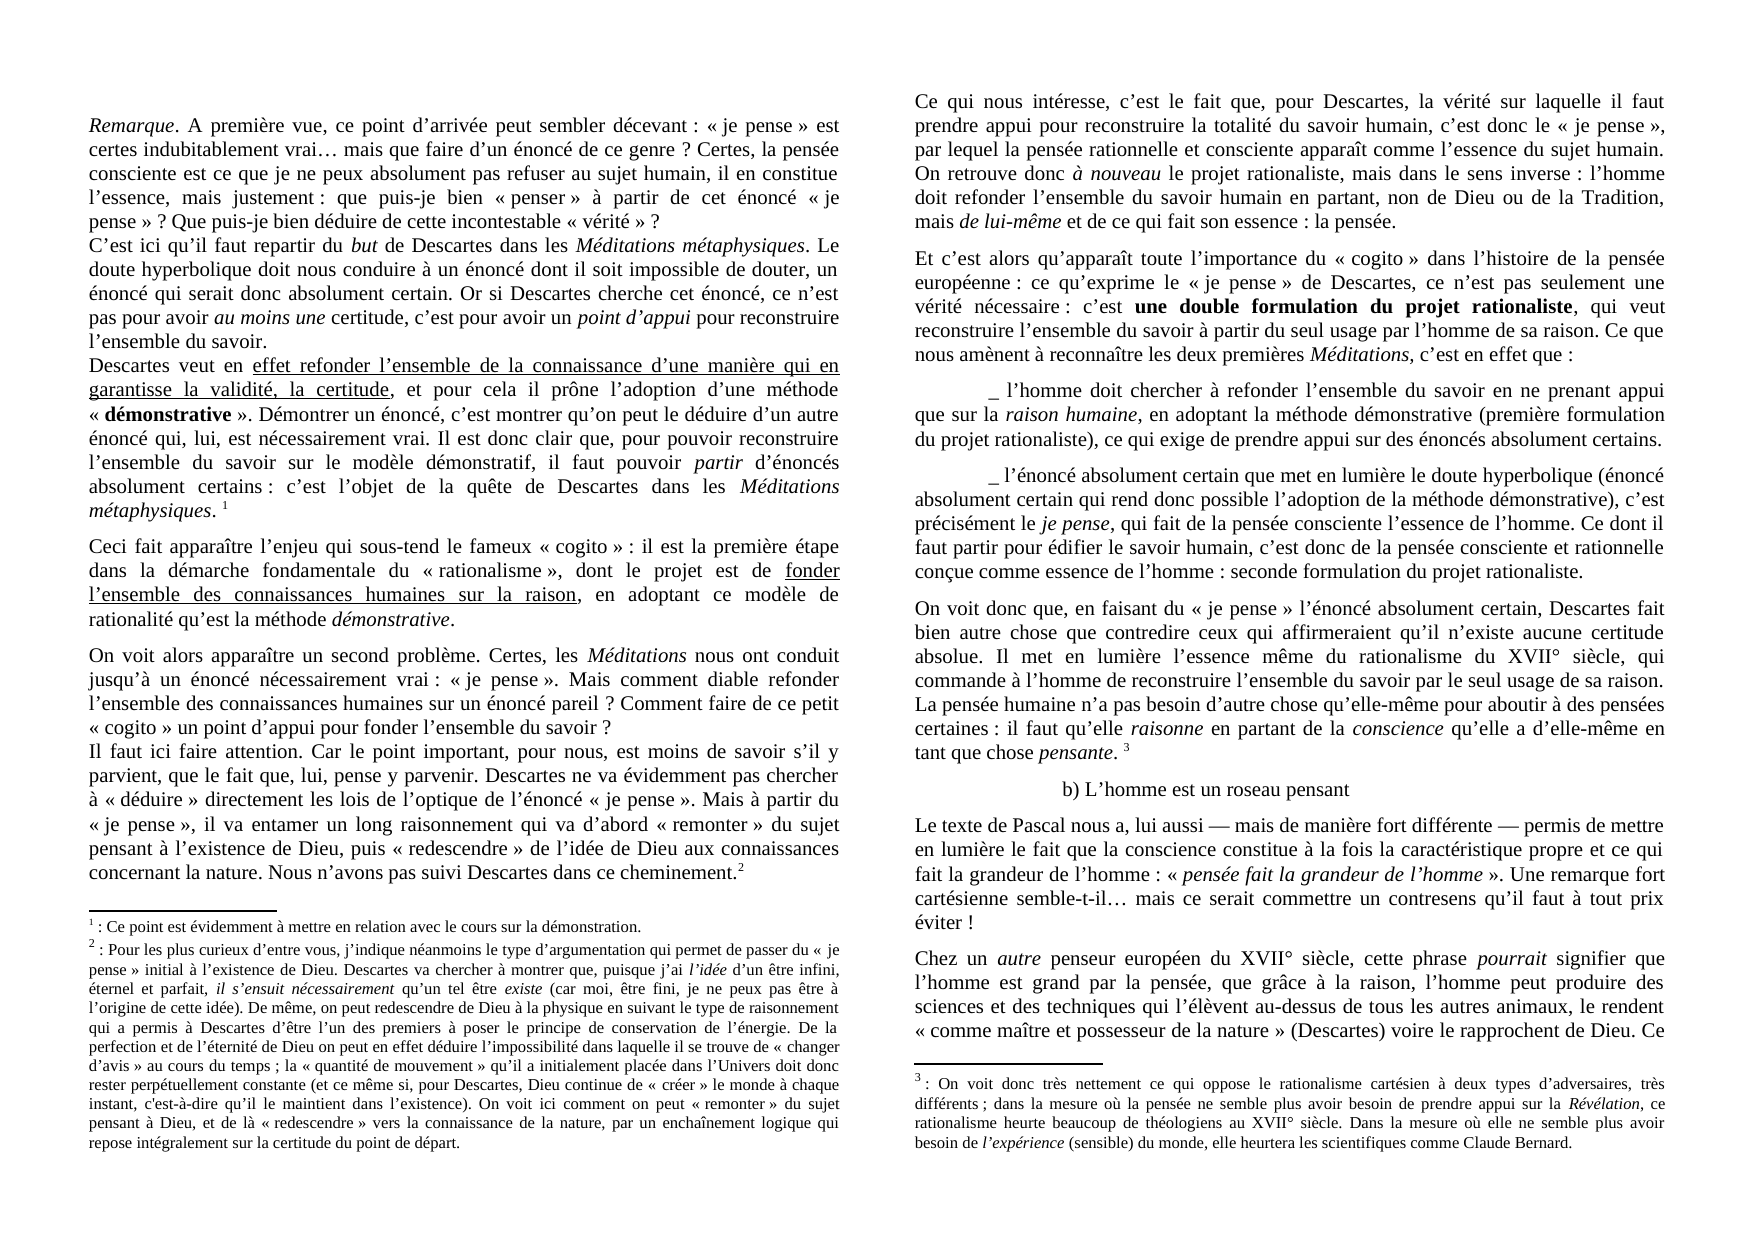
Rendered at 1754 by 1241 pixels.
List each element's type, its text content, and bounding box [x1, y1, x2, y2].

text _ l’homme doit chercher à refonder l’ensemble du savoir en ne prenant appui que sur la raison humaine, en adoptant la méthode démonstrative (première formulation du projet rationaliste), ce qui exige de prendre appui sur des énoncés absolument certains. [914, 378, 1665, 451]
text Descartes veut en effet refonder l’ensemble de la connaissance d’une manière qui en garantisse la validité, la certitude, et pour cela il prône l’adoption d’une méthode « démonstrative ». Démontrer un énoncé, c’est montrer qu’on peut le déduire d’un autre énoncé qui, lui, est nécessairement vrai. Il est donc clair que, pour pouvoir reconstruire l’ensemble du savoir sur le modèle démonstratif, il faut pouvoir partir d’énoncés absolument certains : c’est l’objet de la quête de Descartes dans les Méditations métaphysiques. [89, 353, 839, 522]
text C’est ici qu’il faut repartir du but de Descartes dans les Méditations métaphysiques. Le doute hyperbolique doit nous conduire à un énoncé dont il soit impossible de douter, un énoncé qui serait donc absolument certain. Or si Descartes cherche cet énoncé, ce n’est pas pour avoir au moins une certitude, c’est pour avoir un point d’appui pour reconstruire l’ensemble du savoir. [89, 233, 839, 353]
text Remarque. A première vue, ce point d’arrivée peut sembler décevant : « je pense » est certes indubitablement vrai… mais que faire d’un énoncé de ce genre ? Certes, la pensée consciente est ce que je ne peux absolument pas refuser au sujet humain, il en constitue l’essence, mais justement : que puis-je bien « penser » à partir de cet énoncé « je pense » ? Que puis-je bien déduire de cette incontestable « vérité » ? [89, 113, 839, 233]
text Le texte de Pascal nous a, lui aussi — mais de manière fort différente — permis de mettre en lumière le fait que la conscience constitue à la fois la caractéristique propre et ce qui fait la grandeur de l’homme : « pensée fait la grandeur de l’homme ». Une remarque fort cartésienne semble-t-il… mais ce serait commettre un contresens qu’il faut à tout prix éviter ! [914, 813, 1665, 934]
text Ce qui nous intéresse, c’est le fait que, pour Descartes, la vérité sur laquelle il faut prendre appui pour reconstruire la totalité du savoir humain, c’est donc le « je pense », par lequel la pensée rationnelle et consciente apparaît comme l’essence du sujet humain. On retrouve donc à nouveau le projet rationaliste, mais dans le sens inverse : l’homme doit refonder l’ensemble du savoir humain en partant, non de Dieu ou de la Tradition, mais de lui-même et de ce qui fait son essence : la pensée. [914, 89, 1665, 233]
text : On voit donc très nettement ce qui oppose le rationalisme cartésien à deux types d’adversaires, très différents ; dans la mesure où la pensée ne semble plus avoir besoin de prendre appui sur la Révélation, ce rationalisme heurte beaucoup de théologiens au XVII° siècle. Dans la mesure où elle ne semble plus avoir besoin de l’expérience (sensible) du monde, elle heurtera les scientifiques comme Claude Bernard. [914, 1070, 1665, 1152]
text Chez un autre penseur européen du XVII° siècle, cette phrase pourrait signifier que l’homme est grand par la pensée, que grâce à la raison, l’homme peut produire des sciences et des techniques qui l’élèvent au-dessus de tous les autres animaux, le rendent « comme maître et possesseur de la nature » (Descartes) voire le rapprochent de Dieu. Ce [914, 946, 1665, 1042]
text : Pour les plus curieux d’entre vous, j’indique néanmoins le type d’argumentation qui permet de passer du « je pense » initial à l’existence de Dieu. Descartes va chercher à montrer que, puisque j’ai l’idée d’un être infini, éternel et parfait, il s’ensuit nécessairement qu’un tel être existe (car moi, être fini, je ne peux pas être à l’origine de cette idée). De même, on peut redescendre de Dieu à la physique en suivant le type de raisonnement qui a permis à Descartes d’être l’un des premiers à poser le principe de conservation de l’énergie. De la perfection et de l’éternité de Dieu on peut en effet déduire l’impossibilité dans laquelle il se trouve de « changer d’avis » au cours du temps ; la « quantité de mouvement » qu’il a initialement placée dans l’Univers doit donc rester perpétuellement constante (et ce même si, pour Descartes, Dieu continue de « créer » le monde à chaque instant, c'est-à-dire qu’il le maintient dans l’existence). On voit ici comment on peut « remonter » du sujet pensant à Dieu, et de là « redescendre » vers la connaissance de la nature, par un enchaînement logique qui repose intégralement sur la certitude du point de départ. [89, 936, 839, 1152]
text Ceci fait apparaître l’enjeu qui sous-tend le fameux « cogito » : il est la première étape dans la démarche fondamentale du « rationalisme », dont le projet est de fonder l’ensemble des connaissances humaines sur la raison, en adoptant ce modèle de rationalité qu’est la méthode démonstrative. [89, 534, 839, 631]
text _ l’énoncé absolument certain que met en lumière le doute hyperbolique (énoncé absolument certain qui rend donc possible l’adoption de la méthode démonstrative), c’est précisément le je pense, qui fait de la pensée consciente l’essence de l’homme. Ce dont il faut partir pour édifier le savoir humain, c’est donc de la pensée consciente et rationnelle conçue comme essence de l’homme : seconde formulation du projet rationaliste. [914, 463, 1665, 583]
text On voit alors apparaître un second problème. Certes, les Méditations nous ont conduit jusqu’à un énoncé nécessairement vrai : « je pense ». Mais comment diable refonder l’ensemble des connaissances humaines sur un énoncé pareil ? Comment faire de ce petit « cogito » un point d’appui pour fonder l’ensemble du savoir ? [89, 643, 839, 739]
text On voit donc que, en faisant du « je pense » l’énoncé absolument certain, Descartes fait bien autre chose que contredire ceux qui affirmeraient qu’il n’existe aucune certitude absolue. Il met en lumière l’essence même du rationalisme du XVII° siècle, qui commande à l’homme de reconstruire l’ensemble du savoir par le seul usage de sa raison. La pensée humaine n’a pas besoin d’autre chose qu’elle-même pour aboutir à des pensées certaines : il faut qu’elle raisonne en partant de la conscience qu’elle a d’elle-même en tant que chose pensante. [914, 596, 1665, 764]
text b) L’homme est un roseau pensant [914, 777, 1665, 801]
text Et c’est alors qu’apparaît toute l’importance du « cogito » dans l’histoire de la pensée européenne : ce qu’exprime le « je pense » de Descartes, ce n’est pas seulement une vérité nécessaire : c’est une double formulation du projet rationaliste, qui veut reconstruire l’ensemble du savoir à partir du seul usage par l’homme de sa raison. Ce que nous amènent à reconnaître les deux premières Méditations, c’est en effet que : [914, 246, 1665, 366]
text : Ce point est évidemment à mettre en relation avec le cours sur la démonstration. [89, 917, 839, 936]
text Il faut ici faire attention. Car le point important, pour nous, est moins de savoir s’il y parvient, que le fait que, lui, pense y parvenir. Descartes ne va évidemment pas chercher à « déduire » directement les lois de l’optique de l’énoncé « je pense ». Mais à partir du « je pense », il va entamer un long raisonnement qui va d’abord « remonter » du sujet pensant à l’existence de Dieu, puis « redescendre » de l’idée de Dieu aux connaissances concernant la nature. Nous n’avons pas suivi Descartes dans ce cheminement. [89, 739, 839, 884]
